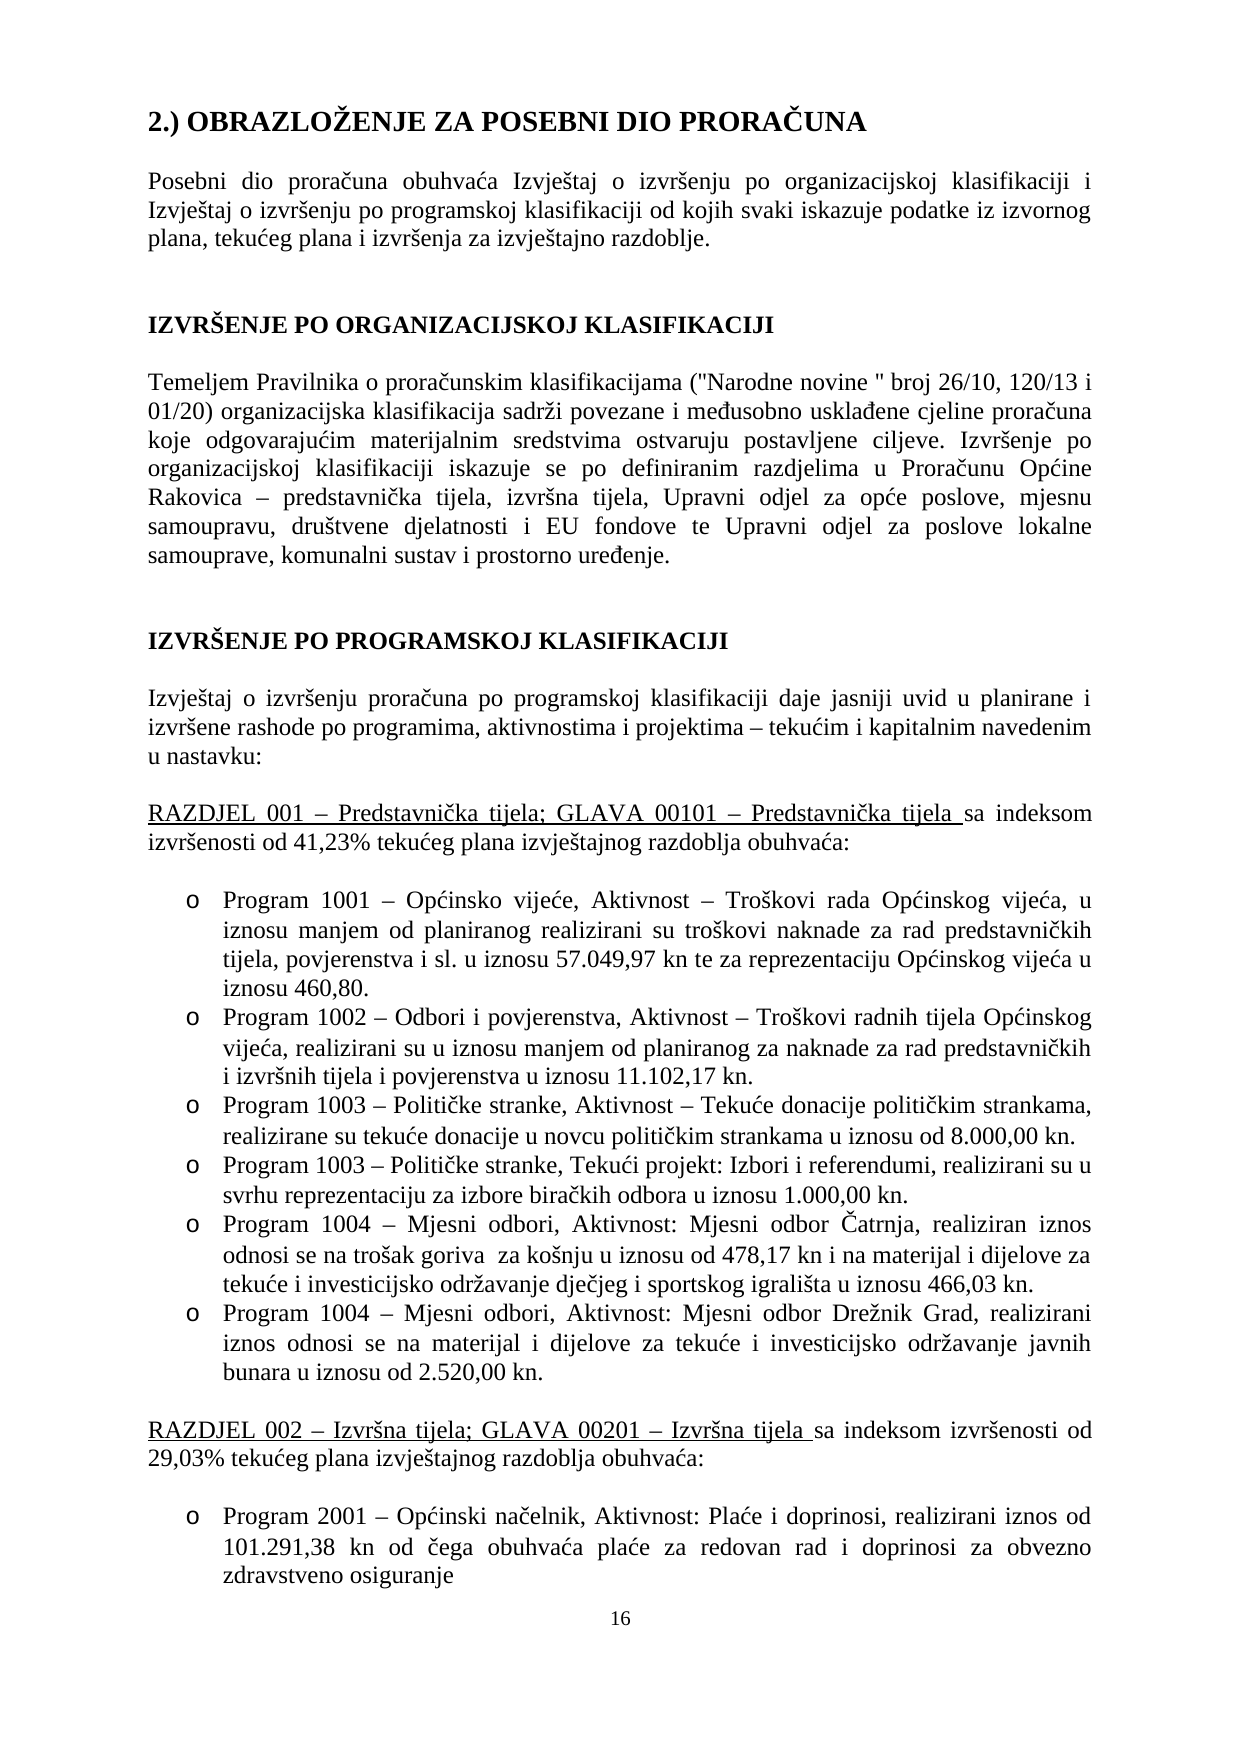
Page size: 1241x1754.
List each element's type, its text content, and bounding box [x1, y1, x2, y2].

text 2.) OBRAZLOŽENJE ZA POSEBNI DIO PRORAČUNA [148, 104, 1093, 137]
text IZVRŠENJE PO ORGANIZACIJSKOJ KLASIFIKACIJI [148, 310, 1093, 338]
text Izvještaj o izvršenju proračuna po programskoj klasifikaciji daje jasniji uvid u planirane i izvršene rashode po programima, aktivnostima i projektima – tekućim i kapitalnim navedenim u nastavku: [148, 683, 1093, 770]
text Temeljem Pravilnika o proračunskim klasifikacijama (''Narodne novine '' broj 26/10, 120/13 i 01/20) organizacijska klasifikacija sadrži povezane i međusobno usklađene cjeline proračuna koje odgovarajućim materijalnim sredstvima ostvaruju postavljene ciljeve. Izvršenje po organizacijskoj klasifikaciji iskazuje se po definiranim razdjelima u Proračunu Općine Rakovica – predstavnička tijela, izvršna tijela, Upravni odjel za opće poslove, mjesnu samoupravu, društvene djelatnosti i EU fondove te Upravni odjel za poslove lokalne samouprave, komunalni sustav i prostorno uređenje. [148, 367, 1093, 568]
list Program 2001 – Općinski načelnik, Aktivnost: Plaće i doprinosi, realizirani iznos od 101.291,38 kn od čega obuhvaća plaće za redovan rad i doprinosi za obvezno zdravstveno osiguranje [185, 1501, 1093, 1589]
list Program 1003 – Političke stranke, Tekući projekt: Izbori i referendumi, realizirani su u svrhu reprezentaciju za izbore biračkih odbora u iznosu 1.000,00 kn. [185, 1150, 1093, 1209]
list Program 1001 – Općinsko vijeće, Aktivnost – Troškovi rada Općinskog vijeća, u iznosu manjem od planiranog realizirani su troškovi naknade za rad predstavničkih tijela, povjerenstva i sl. u iznosu 57.049,97 kn te za reprezentaciju Općinskog vijeća u iznosu 460,80. [185, 885, 1093, 1002]
text Posebni dio proračuna obuhvaća Izvještaj o izvršenju po organizacijskoj klasifikaciji i Izvještaj o izvršenju po programskoj klasifikaciji od kojih svaki iskazuje podatke iz izvornog plana, tekućeg plana i izvršenja za izvještajno razdoblje. [148, 166, 1093, 252]
list Program 1002 – Odbori i povjerenstva, Aktivnost – Troškovi radnih tijela Općinskog vijeća, realizirani su u iznosu manjem od planiranog za naknade za rad predstavničkih i izvršnih tijela i povjerenstva u iznosu 11.102,17 kn. [185, 1002, 1093, 1090]
text IZVRŠENJE PO PROGRAMSKOJ KLASIFIKACIJI [148, 626, 1093, 655]
list Program 1004 – Mjesni odbori, Aktivnost: Mjesni odbor Drežnik Grad, realizirani iznos odnosi se na materijal i dijelove za tekuće i investicijsko održavanje javnih bunara u iznosu od 2.520,00 kn. [185, 1298, 1093, 1386]
list Program 1003 – Političke stranke, Aktivnost – Tekuće donacije političkim strankama, realizirane su tekuće donacije u novcu političkim strankama u iznosu od 8.000,00 kn. [185, 1090, 1093, 1150]
list Program 1004 – Mjesni odbori, Aktivnost: Mjesni odbor Čatrnja, realiziran iznos odnosi se na trošak goriva za košnju u iznosu od 478,17 kn i na materijal i dijelove za tekuće i investicijsko održavanje dječjeg i sportskog igrališta u iznosu 466,03 kn. [185, 1209, 1093, 1298]
text RAZDJEL 002 – Izvršna tijela; GLAVA 00201 – Izvršna tijela sa indeksom izvršenosti od 29,03% tekućeg plana izvještajnog razdoblja obuhvaća: [148, 1415, 1093, 1472]
text RAZDJEL 001 – Predstavnička tijela; GLAVA 00101 – Predstavnička tijela sa indeksom izvršenosti od 41,23% tekućeg plana izvještajnog razdoblja obuhvaća: [148, 798, 1093, 856]
